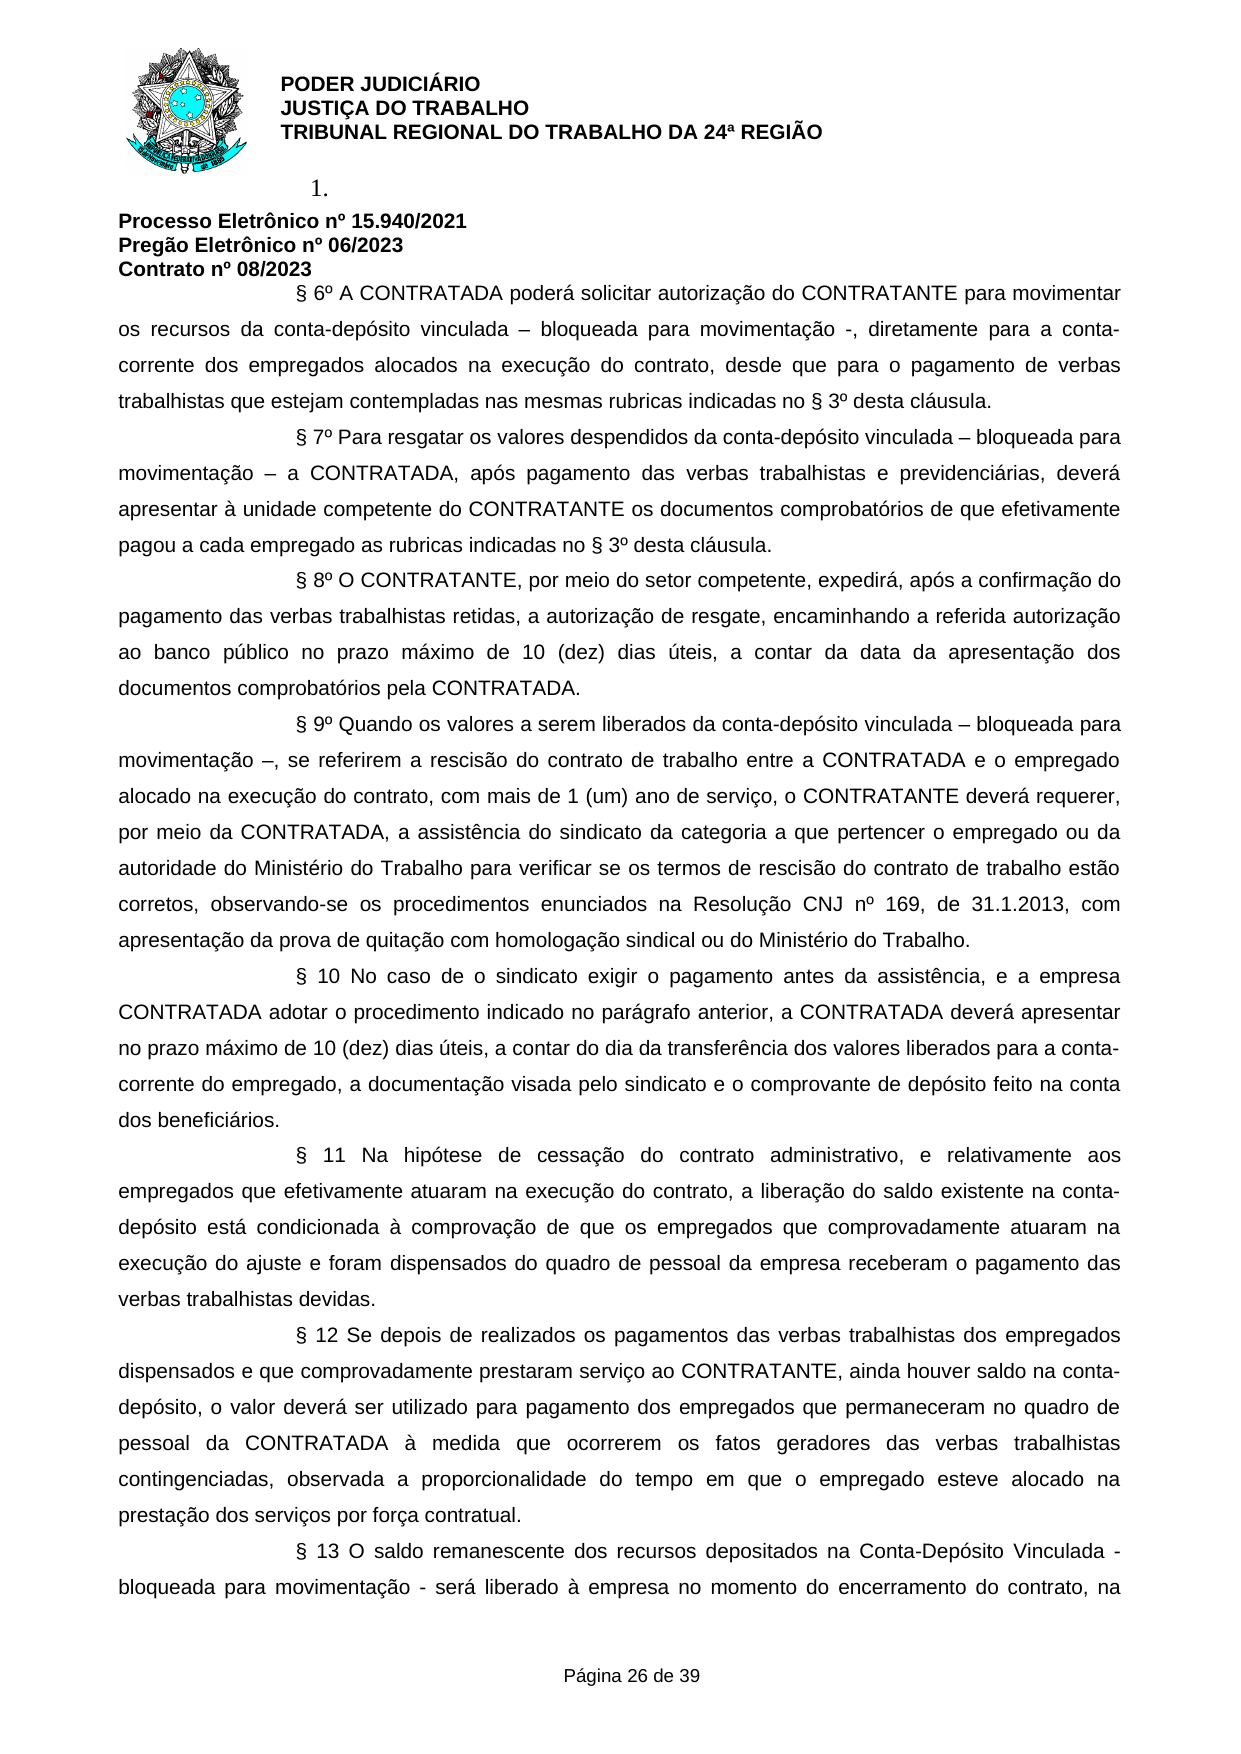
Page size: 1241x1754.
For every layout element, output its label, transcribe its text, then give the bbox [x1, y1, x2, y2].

text § 8º O CONTRATANTE, por meio do setor competente, expedirá, após a confirmação do pagamento das verbas trabalhistas retidas, a autorização de resgate, encaminhando a referida autorização ao banco público no prazo máximo de 10 (dez) dias úteis, a contar da data da apresentação dos documentos comprobatórios pela CONTRATADA. [118, 568, 1122, 700]
text § 9º Quando os valores a serem liberados da conta-depósito vinculada – bloqueada para movimentação –, se referirem a rescisão do contrato de trabalho entre a CONTRATADA e o empregado alocado na execução do contrato, com mais de 1 (um) ano de serviço, o CONTRATANTE deverá requerer, por meio da CONTRATADA, a assistência do sindicato da categoria a que pertencer o empregado ou da autoridade do Ministério do Trabalho para verificar se os termos de rescisão do contrato de trabalho estão corretos, observando-se os procedimentos enunciados na Resolução CNJ nº 169, de 31.1.2013, com apresentação da prova de quitação com homologação sindical ou do Ministério do Trabalho. [118, 712, 1122, 952]
text § 7º Para resgatar os valores despendidos da conta-depósito vinculada – bloqueada para movimentação – a CONTRATADA, após pagamento das verbas trabalhistas e previdenciárias, deverá apresentar à unidade competente do CONTRATANTE os documentos comprobatórios de que efetivamente pagou a cada empregado as rubricas indicadas no § 3º desta cláusula. [118, 424, 1122, 556]
text § 6º A CONTRATADA poderá solicitar autorização do CONTRATANTE para movimentar os recursos da conta-depósito vinculada – bloqueada para movimentação -, diretamente para a conta-corrente dos empregados alocados na execução do contrato, desde que para o pagamento de verbas trabalhistas que estejam contempladas nas mesmas rubricas indicadas no § 3º desta cláusula. [118, 281, 1122, 413]
text § 11 Na hipótese de cessação do contrato administrativo, e relativamente aos empregados que efetivamente atuaram na execução do contrato, a liberação do saldo existente na conta-depósito está condicionada à comprovação de que os empregados que comprovadamente atuaram na execução do ajuste e foram dispensados do quadro de pessoal da empresa receberam o pagamento das verbas trabalhistas devidas. [118, 1143, 1122, 1311]
text § 10 No caso de o sindicato exigir o pagamento antes da assistência, e a empresa CONTRATADA adotar o procedimento indicado no parágrafo anterior, a CONTRATADA deverá apresentar no prazo máximo de 10 (dez) dias úteis, a contar do dia da transferência dos valores liberados para a conta-corrente do empregado, a documentação visada pelo sindicato e o comprovante de depósito feito na conta dos beneficiários. [118, 964, 1122, 1131]
text § 12 Se depois de realizados os pagamentos das verbas trabalhistas dos empregados dispensados e que comprovadamente prestaram serviço ao CONTRATANTE, ainda houver saldo na conta-depósito, o valor deverá ser utilizado para pagamento dos empregados que permaneceram no quadro de pessoal da CONTRATADA à medida que ocorrerem os fatos geradores das verbas trabalhistas contingenciadas, observada a proporcionalidade do tempo em que o empregado esteve alocado na prestação dos serviços por força contratual. [118, 1323, 1122, 1527]
text § 13 O saldo remanescente dos recursos depositados na Conta-Depósito Vinculada - bloqueada para movimentação - será liberado à empresa no momento do encerramento do contrato, na [118, 1539, 1122, 1598]
